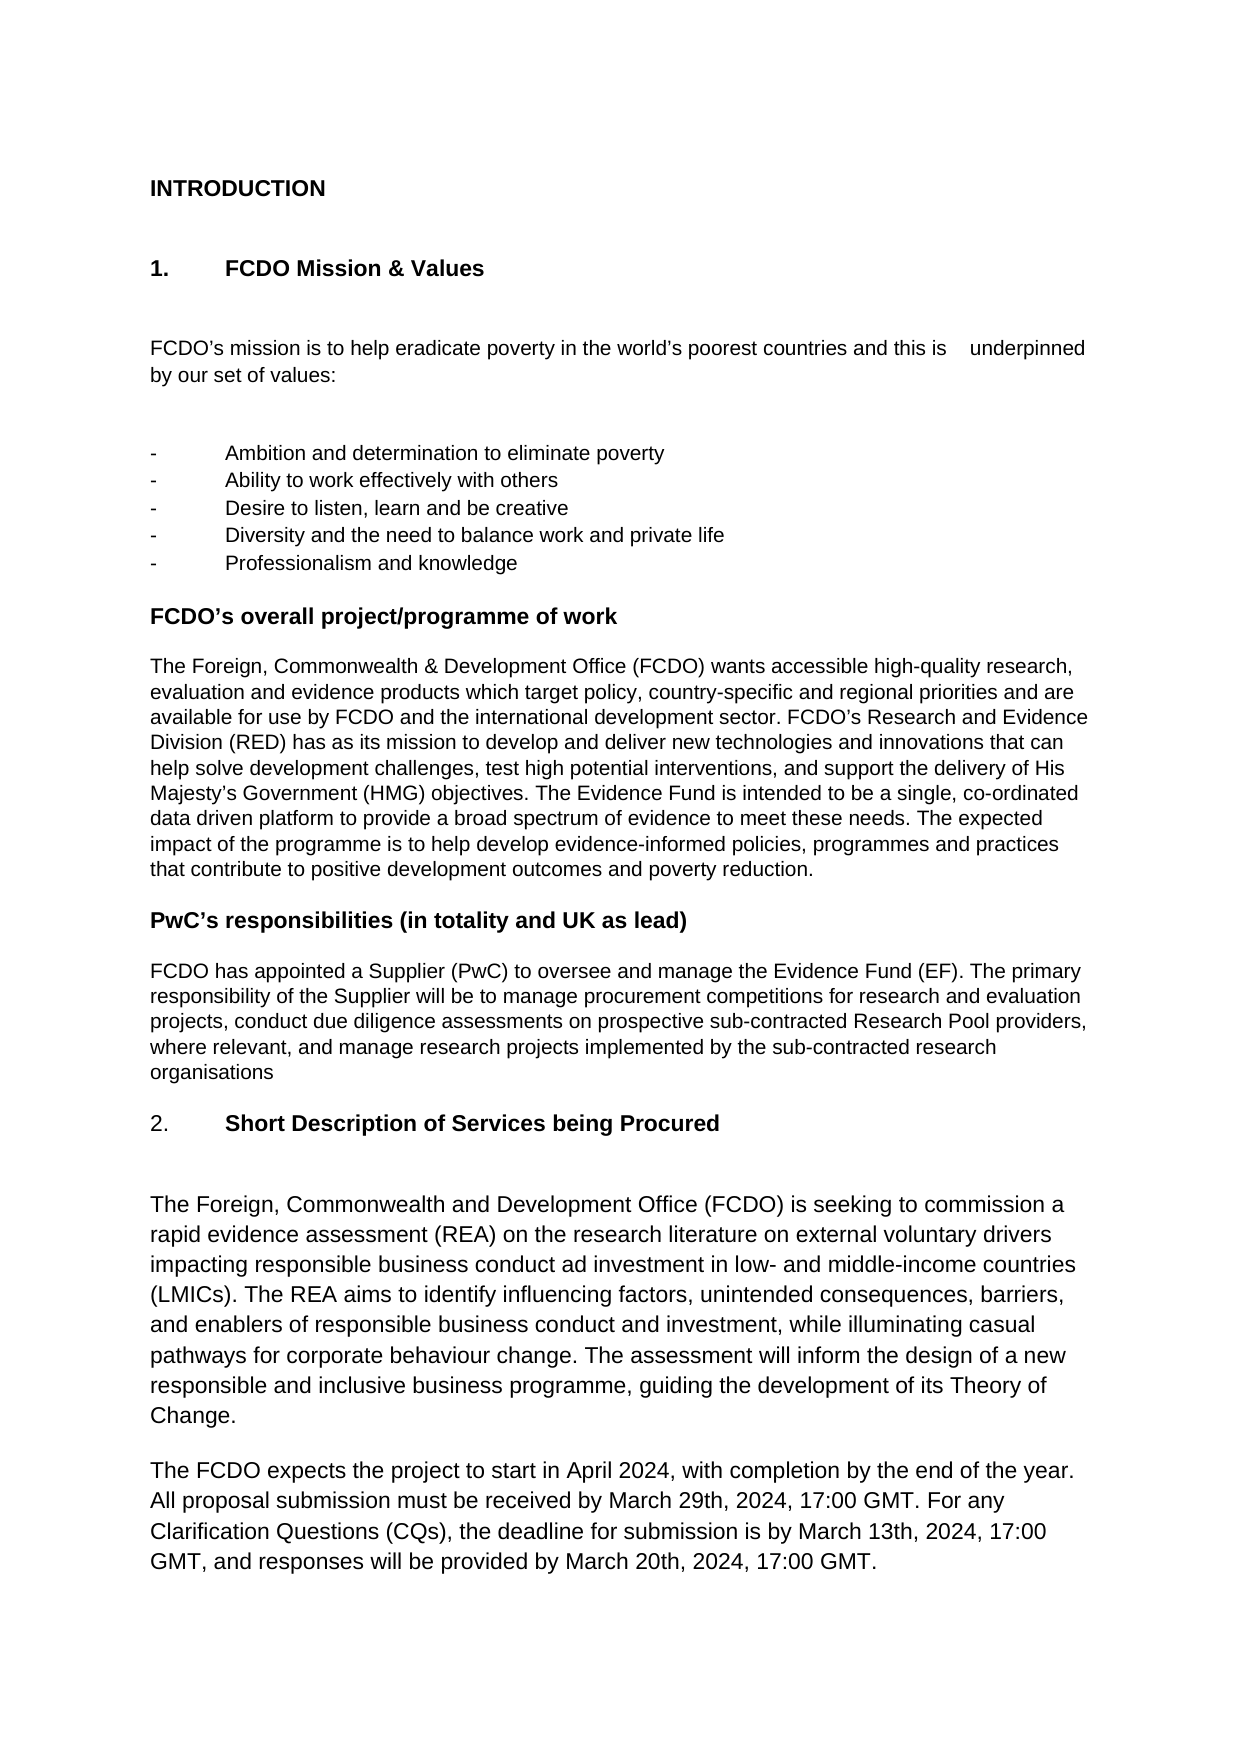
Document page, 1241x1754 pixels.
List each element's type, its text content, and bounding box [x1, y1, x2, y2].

list Short Description of Services being Procured [150, 1110, 1091, 1137]
text FCDO’s overall project/programme of work [150, 603, 1091, 629]
text FCDO’s mission is to help eradicate poverty in the world’s poorest countries and this is underpinned by our set of values: [150, 335, 1091, 387]
text FCDO has appointed a Supplier (PwC) to oversee and manage the Evidence Fund (EF). The primary responsibility of the Supplier will be to manage procurement competitions for research and evaluation projects, conduct due diligence assessments on prospective sub-contracted Research Pool providers, where relevant, and manage research projects implemented by the sub-contracted research organisations [150, 959, 1091, 1084]
list FCDO Mission & Values [150, 255, 1091, 282]
text PwC’s responsibilities (in totality and UK as lead) [150, 907, 1091, 934]
list Ability to work effectively with others [150, 468, 1091, 492]
text INTRODUCTION [150, 175, 1091, 201]
list Desire to listen, learn and be creative [150, 495, 1091, 519]
text The Foreign, Commonwealth and Development Office (FCDO) is seeking to commission a rapid evidence assessment (REA) on the research literature on external voluntary drivers impacting responsible business conduct ad investment in low- and middle-income countries (LMICs). The REA aims to identify influencing factors, unintended consequences, barriers, and enablers of responsible business conduct and investment, while illuminating casual pathways for corporate behaviour change. The assessment will inform the design of a new responsible and inclusive business programme, guiding the development of its Theory of Change. [150, 1191, 1091, 1428]
list Ambition and determination to eliminate poverty [150, 440, 1091, 464]
list Diversity and the need to balance work and private life [150, 523, 1091, 547]
list Professionalism and knowledge [150, 550, 1091, 574]
text The FCDO expects the project to start in April 2024, with completion by the end of the year. All proposal submission must be received by March 29th, 2024, 17:00 GMT. For any Clarification Questions (CQs), the deadline for submission is by March 13th, 2024, 17:00 GMT, and responses will be provided by March 20th, 2024, 17:00 GMT. [150, 1457, 1091, 1574]
text The Foreign, Commonwealth & Development Office (FCDO) wants accessible high-quality research, evaluation and evidence products which target policy, country-specific and regional priorities and are available for use by FCDO and the international development sector. FCDO’s Research and Evidence Division (RED) has as its mission to develop and deliver new technologies and innovations that can help solve development challenges, test high potential interventions, and support the delivery of His Majesty’s Government (HMG) objectives. The Evidence Fund is intended to be a single, co-ordinated data driven platform to provide a broad spectrum of evidence to meet these needs. The expected impact of the programme is to help develop evidence-informed policies, programmes and practices that contribute to positive development outcomes and poverty reduction. [150, 654, 1091, 881]
